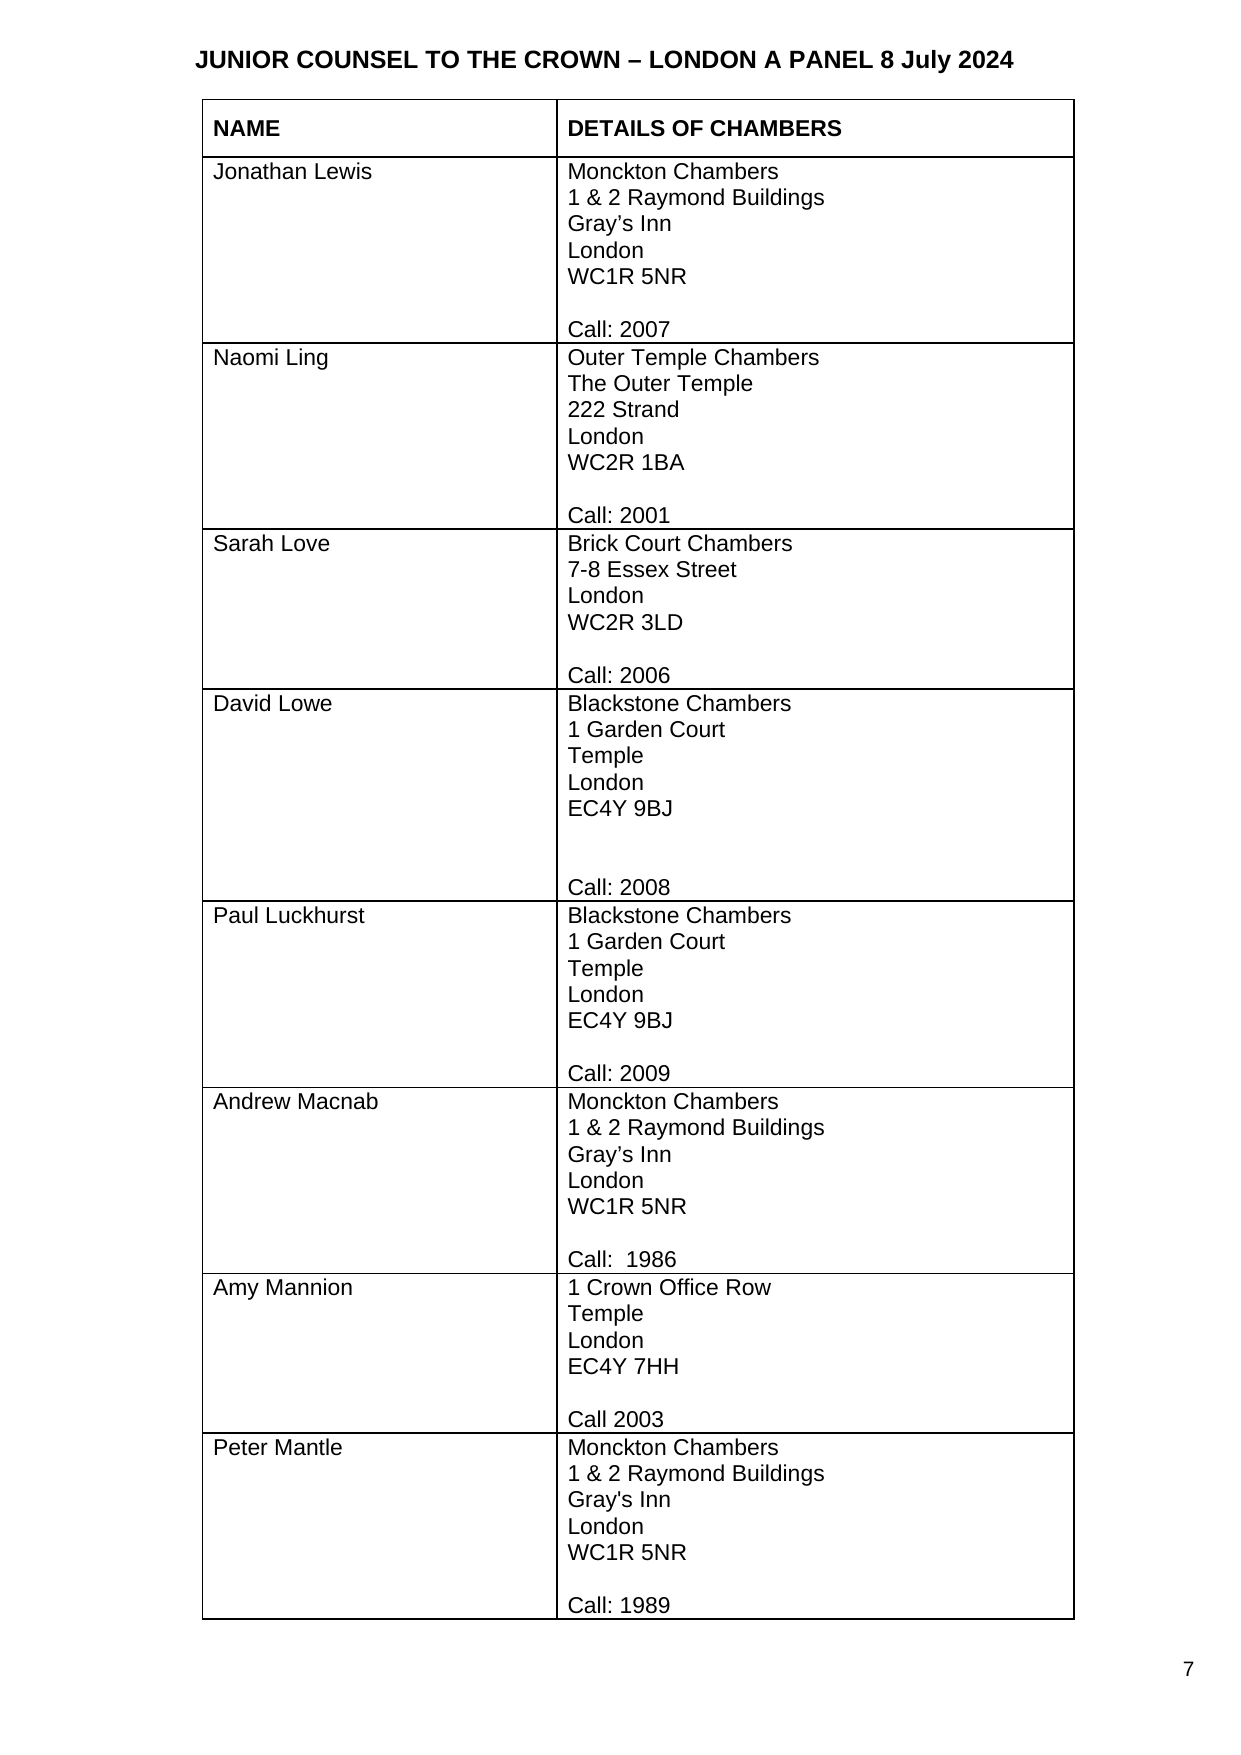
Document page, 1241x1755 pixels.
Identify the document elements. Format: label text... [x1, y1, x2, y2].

table_cell Blackstone Chambers 1 Garden Court Temple London EC4Y 9BJ Call: 2009 [558, 902, 1073, 1086]
table_cell Jonathan Lewis [203, 158, 556, 342]
table_cell David Lowe [203, 690, 556, 900]
table_cell Blackstone Chambers 1 Garden Court Temple London EC4Y 9BJ Call: 2008 [558, 690, 1073, 900]
table_cell Amy Mannion [203, 1274, 556, 1432]
table_cell Monckton Chambers 1 & 2 Raymond Buildings Gray's Inn London WC1R 5NR Call: 1989 [558, 1434, 1073, 1618]
table_cell Andrew Macnab [203, 1088, 556, 1272]
table_cell Outer Temple Chambers The Outer Temple 222 Strand London WC2R 1BA Call: 2001 [558, 344, 1073, 528]
table_cell 1 Crown Office Row Temple London EC4Y 7HH Call 2003 [558, 1274, 1073, 1432]
table_header NAME [203, 100, 556, 156]
table_cell Naomi Ling [203, 344, 556, 528]
table_cell Sarah Love [203, 530, 556, 688]
table_cell Brick Court Chambers 7-8 Essex Street London WC2R 3LD Call: 2006 [558, 530, 1073, 688]
table_header DETAILS OF CHAMBERS [558, 100, 1073, 156]
table_cell Peter Mantle [203, 1434, 556, 1618]
table_cell Monckton Chambers 1 & 2 Raymond Buildings Gray’s Inn London WC1R 5NR Call: 1986 [558, 1088, 1073, 1272]
table_cell Paul Luckhurst [203, 902, 556, 1086]
table_cell Monckton Chambers 1 & 2 Raymond Buildings Gray’s Inn London WC1R 5NR Call: 2007 [558, 158, 1073, 342]
